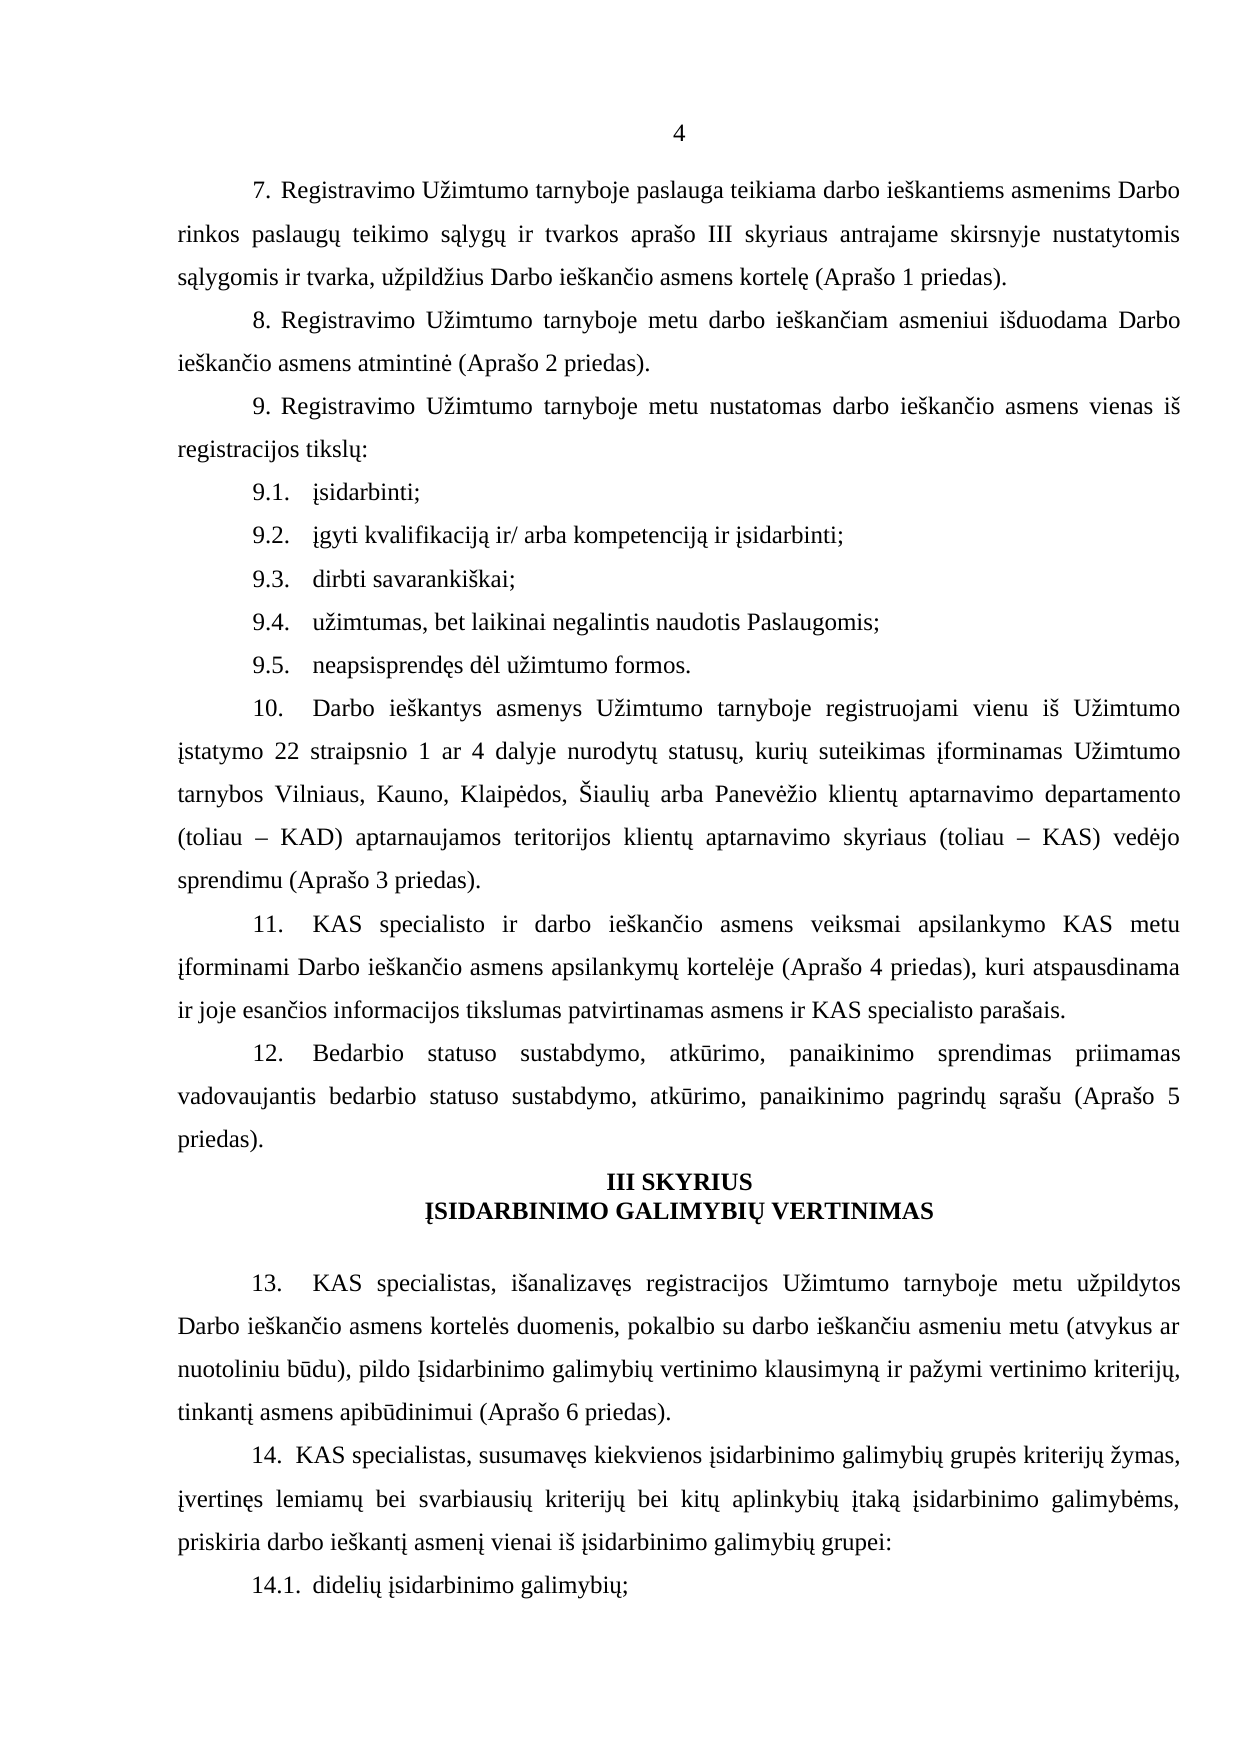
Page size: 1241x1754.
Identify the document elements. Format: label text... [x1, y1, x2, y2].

text III SKYRIUS [177, 1167, 1181, 1196]
text 14. KAS specialistas, susumavęs kiekvienos įsidarbinimo galimybių grupės kriterijų žymas, įvertinęs lemiamų bei svarbiausių kriterijų bei kitų aplinkybių įtaką įsidarbinimo galimybėms, priskiria darbo ieškantį asmenį vienai iš įsidarbinimo galimybių grupei: [177, 1441, 1181, 1556]
text 8. Registravimo Užimtumo tarnyboje metu darbo ieškančiam asmeniui išduodama Darbo ieškančio asmens atmintinė (Aprašo 2 priedas). [177, 305, 1181, 377]
text 9.5. neapsisprendęs dėl užimtumo formos. [177, 650, 1181, 679]
text 11. KAS specialisto ir darbo ieškančio asmens veiksmai apsilankymo KAS metu įforminami Darbo ieškančio asmens apsilankymų kortelėje (Aprašo 4 priedas), kuri atspausdinama ir joje esančios informacijos tikslumas patvirtinamas asmens ir KAS specialisto parašais. [177, 909, 1181, 1024]
text 10. Darbo ieškantys asmenys Užimtumo tarnyboje registruojami vienu iš Užimtumo įstatymo 22 straipsnio 1 ar 4 dalyje nurodytų statusų, kurių suteikimas įforminamas Užimtumo tarnybos Vilniaus, Kauno, Klaipėdos, Šiaulių arba Panevėžio klientų aptarnavimo departamento (toliau – KAD) aptarnaujamos teritorijos klientų aptarnavimo skyriaus (toliau – KAS) vedėjo sprendimu (Aprašo 3 priedas). [177, 693, 1181, 894]
text 9.3. dirbti savarankiškai; [177, 564, 1181, 592]
text 12. Bedarbio statuso sustabdymo, atkūrimo, panaikinimo sprendimas priimamas vadovaujantis bedarbio statuso sustabdymo, atkūrimo, panaikinimo pagrindų sąrašu (Aprašo 5 priedas). [177, 1038, 1181, 1153]
text 9.2. įgyti kvalifikaciją ir/ arba kompetenciją ir įsidarbinti; [177, 521, 1181, 549]
text 9. Registravimo Užimtumo tarnyboje metu nustatomas darbo ieškančio asmens vienas iš registracijos tikslų: [177, 391, 1181, 463]
text ĮSIDARBINIMO GALIMYBIŲ VERTINIMAS [177, 1196, 1181, 1225]
text 9.4. užimtumas, bet laikinai negalintis naudotis Paslaugomis; [177, 607, 1181, 636]
text 9.1. įsidarbinti; [177, 477, 1181, 506]
text 13. KAS specialistas, išanalizavęs registracijos Užimtumo tarnyboje metu užpildytos Darbo ieškančio asmens kortelės duomenis, pokalbio su darbo ieškančiu asmeniu metu (atvykus ar nuotoliniu būdu), pildo Įsidarbinimo galimybių vertinimo klausimyną ir pažymi vertinimo kriterijų, tinkantį asmens apibūdinimui (Aprašo 6 priedas). [177, 1268, 1181, 1426]
text 14.1. didelių įsidarbinimo galimybių; [177, 1570, 1181, 1599]
text 7. Registravimo Užimtumo tarnyboje paslauga teikiama darbo ieškantiems asmenims Darbo rinkos paslaugų teikimo sąlygų ir tvarkos aprašo III skyriaus antrajame skirsnyje nustatytomis sąlygomis ir tvarka, užpildžius Darbo ieškančio asmens kortelę (Aprašo 1 priedas). [177, 176, 1181, 291]
